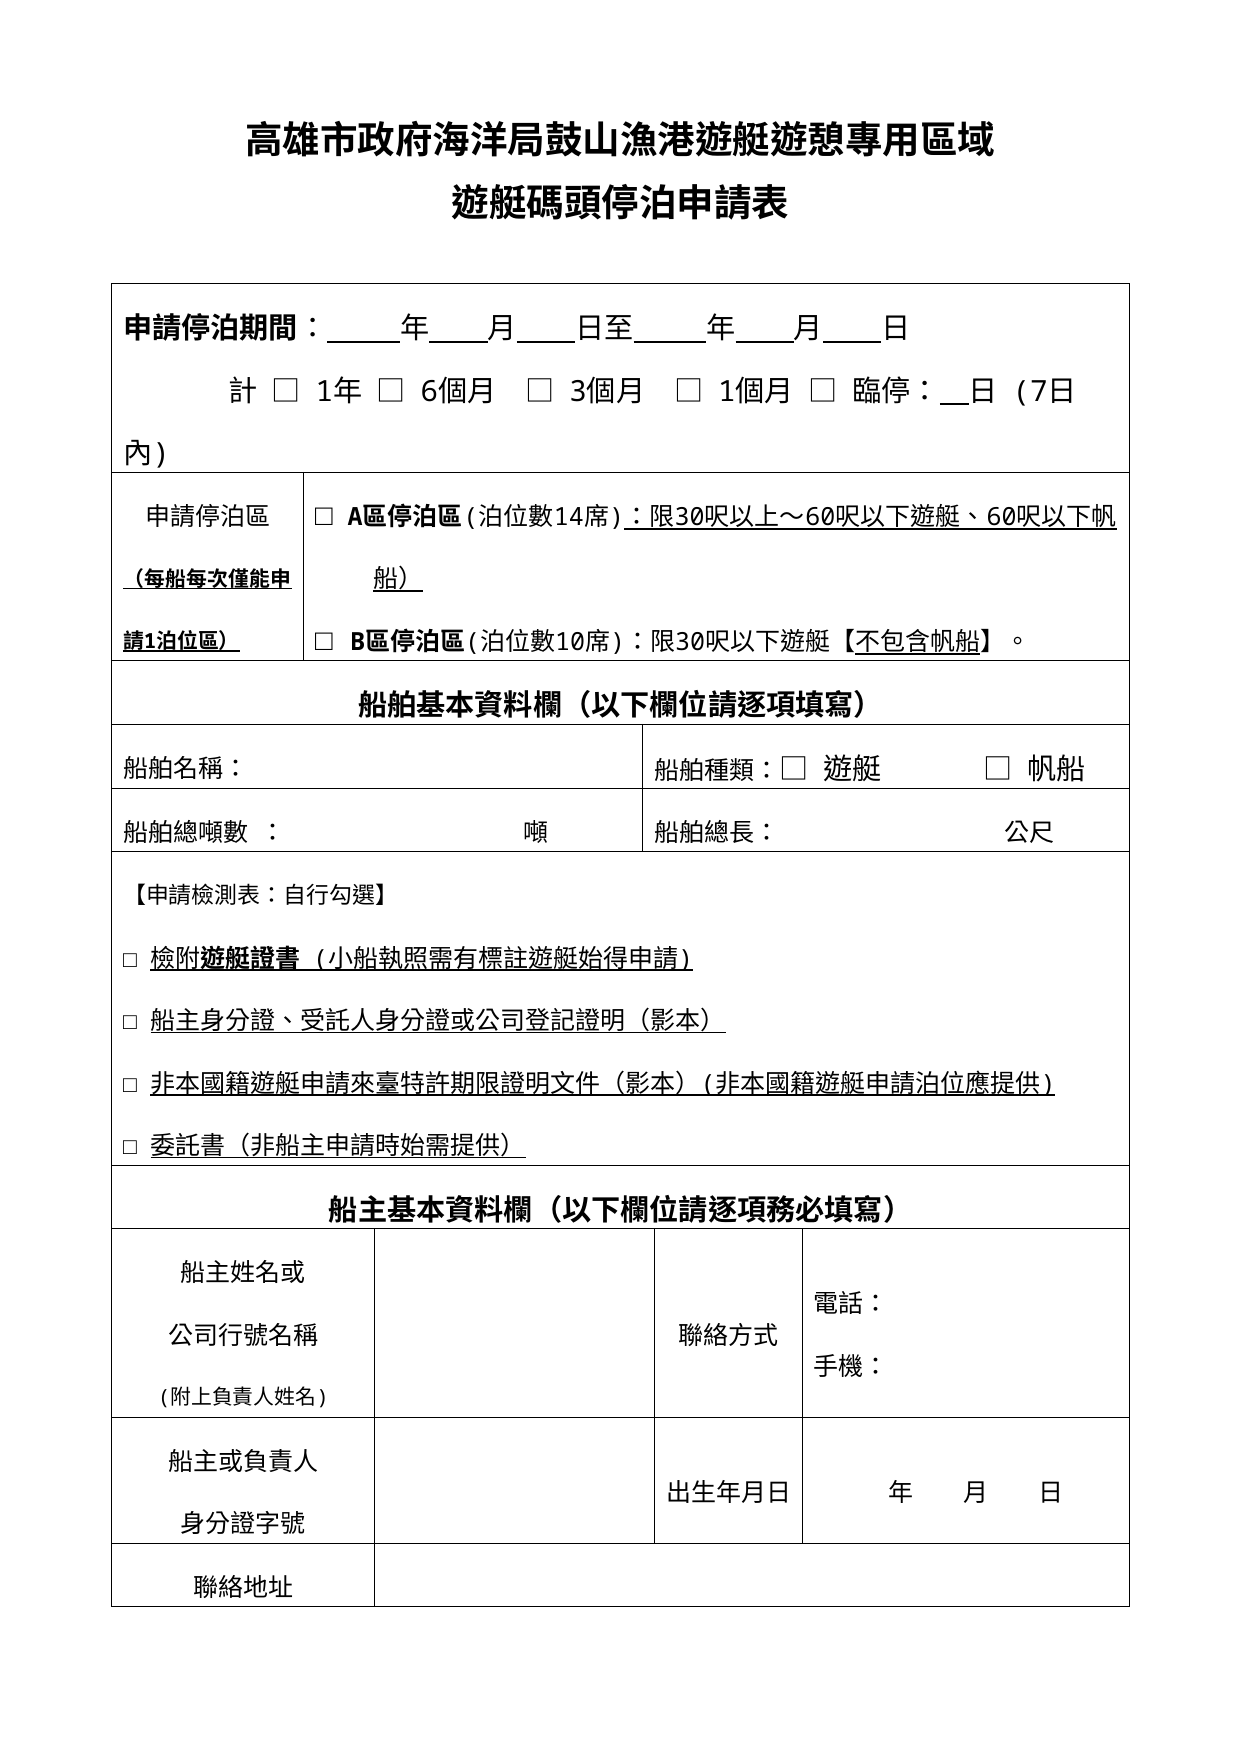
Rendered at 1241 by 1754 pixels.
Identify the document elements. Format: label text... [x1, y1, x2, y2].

table_header 申請停泊期間： 年 月 日至 年 月 日 計 □ 1年 □ 6個月 □ 3個月 □ 1個月 □ 臨停： 日 (7日內) [112, 284, 1129, 472]
table_cell 船舶總長： 公尺 [643, 789, 1129, 851]
table_cell □ A區停泊區(泊位數14席)：限30呎以上～60呎以下遊艇、60呎以下帆船） □ B區停泊區(泊位數10席)：限30呎以下遊艇【不包含帆船】。 [304, 473, 1129, 660]
table_cell 年 月 日 [803, 1418, 1129, 1543]
table_cell 聯絡地址 [112, 1544, 374, 1606]
table_cell 聯絡方式 [655, 1229, 802, 1417]
table_cell 船舶總噸數 ： 噸 [112, 789, 642, 851]
table_cell 電話： 手機： [803, 1229, 1129, 1417]
table_cell 船舶基本資料欄（以下欄位請逐項填寫） [112, 661, 1129, 724]
text 遊艇碼頭停泊申請表 [112, 158, 1128, 221]
table_cell [375, 1418, 654, 1543]
table_cell 船舶名稱： [112, 725, 642, 787]
table_cell 【申請檢測表：自行勾選】 □ 檢附遊艇證書 (小船執照需有標註遊艇始得申請) □ 船主身分證、受託人身分證或公司登記證明（影本） □ 非本國籍遊艇申請來臺特許期限證明文件（影本）(非本國籍遊艇申請泊位應提供) □ 委託書（非船主申請時始需提供） [112, 852, 1129, 1164]
table_cell 申請停泊區 （每船每次僅能申請1泊位區） [112, 473, 303, 660]
table_cell 船主姓名或 公司行號名稱 (附上負責人姓名) [112, 1229, 374, 1417]
table_cell 船主或負責人 身分證字號 [112, 1418, 374, 1543]
text 高雄市政府海洋局鼓山漁港遊艇遊憩專用區域 [112, 96, 1128, 158]
table_cell [375, 1229, 654, 1417]
table_cell 船主基本資料欄（以下欄位請逐項務必填寫） [112, 1166, 1129, 1228]
table_cell 出生年月日 [655, 1418, 802, 1543]
table_cell [375, 1544, 1129, 1606]
table_cell 船舶種類：□ 遊艇 □ 帆船 [643, 725, 1129, 787]
